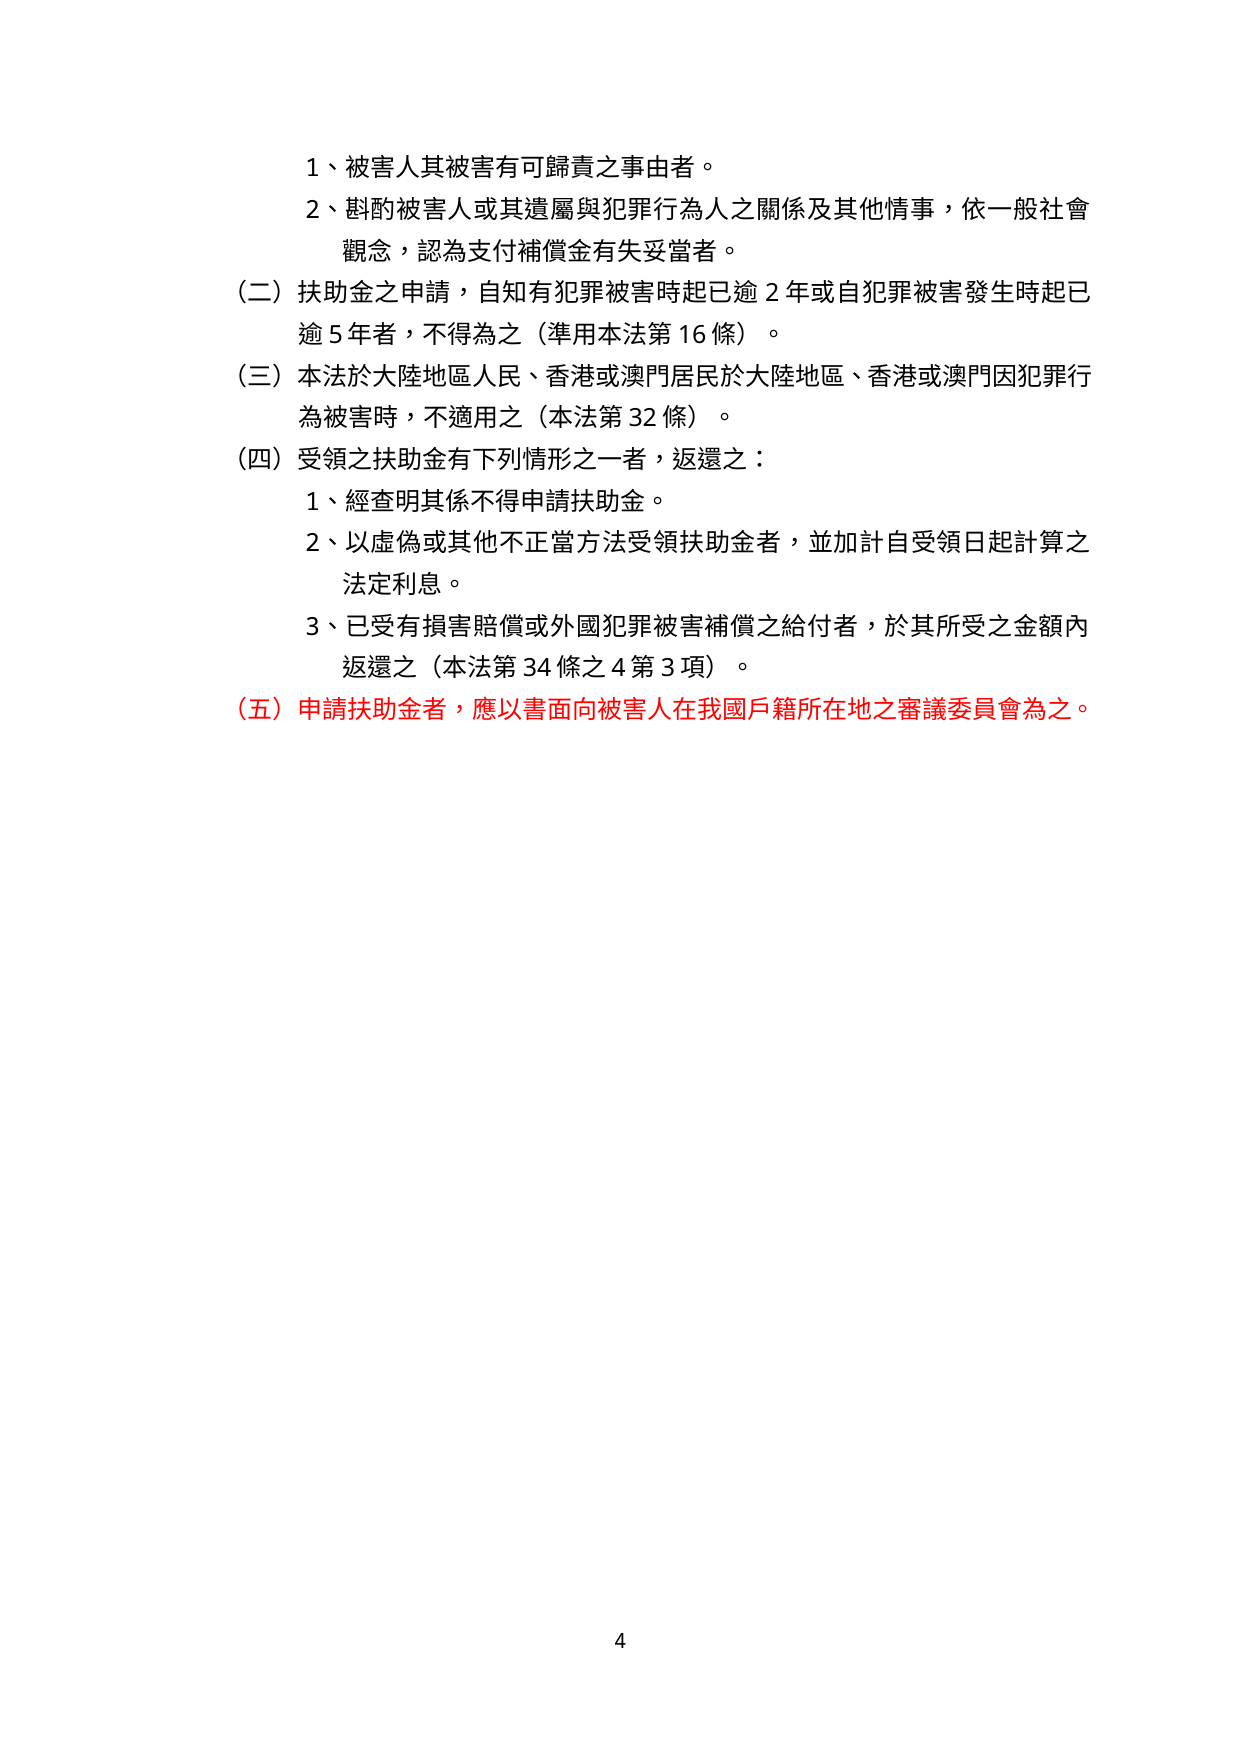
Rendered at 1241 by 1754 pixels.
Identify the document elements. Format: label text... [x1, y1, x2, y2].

list 以虛偽或其他不正當方法受領扶助金者，並加計自受領日起計算之法定利息。 [305, 523, 1092, 601]
list 被害人其被害有可歸責之事由者。 [305, 148, 1092, 184]
list 申請扶助金者，應以書面向被害人在我國戶籍所在地之審議委員會為之。 [223, 689, 1092, 726]
list 受領之扶助金有下列情形之一者，返還之： [223, 439, 1092, 476]
list 本法於大陸地區人民、香港或澳門居民於大陸地區、香港或澳門因犯罪行為被害時，不適用之（本法第32條）。 [223, 356, 1092, 434]
list 扶助金之申請，自知有犯罪被害時起已逾2年或自犯罪被害發生時起已逾5年者，不得為之（準用本法第16條）。 [223, 273, 1092, 351]
list 經查明其係不得申請扶助金。 [305, 481, 1092, 517]
list 斟酌被害人或其遺屬與犯罪行為人之關係及其他情事，依一般社會觀念，認為支付補償金有失妥當者。 [305, 189, 1092, 267]
list 已受有損害賠償或外國犯罪被害補償之給付者，於其所受之金額內返還之（本法第34條之4第3項）。 [305, 606, 1092, 684]
